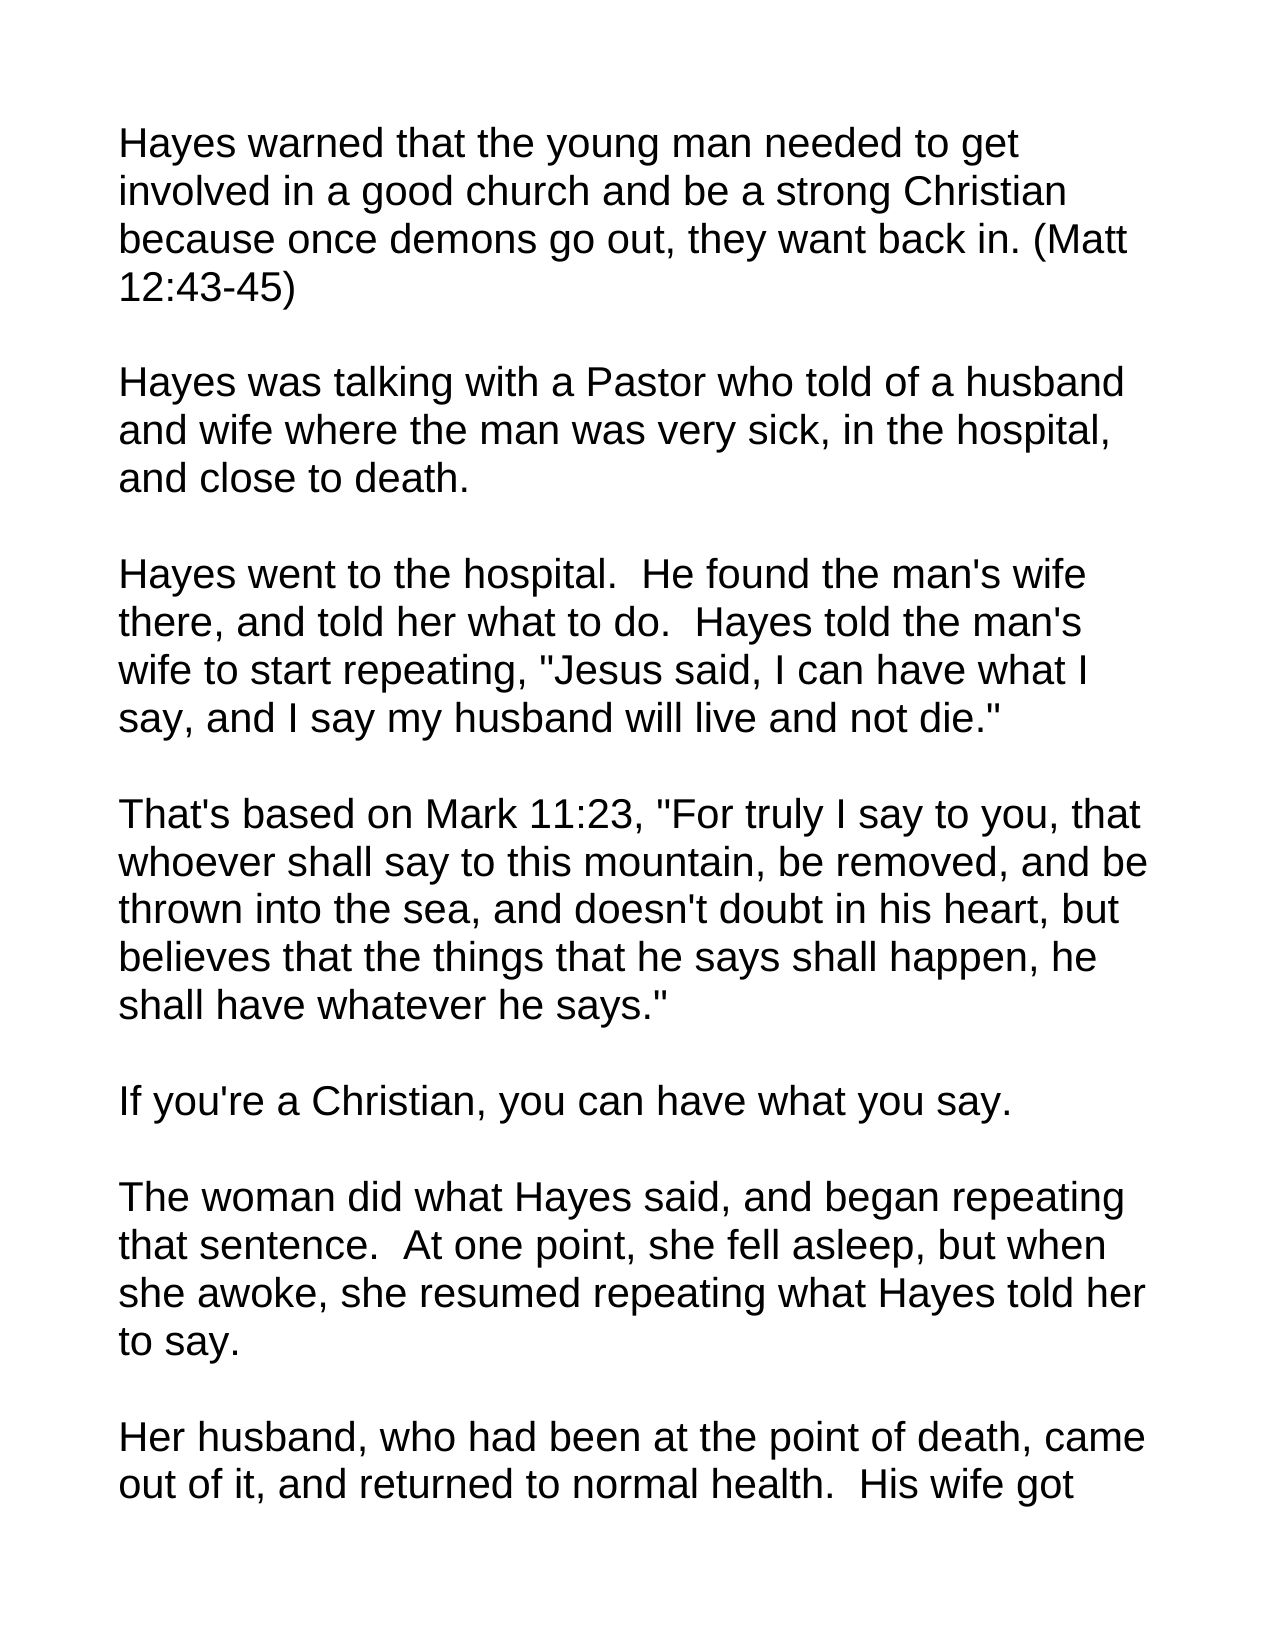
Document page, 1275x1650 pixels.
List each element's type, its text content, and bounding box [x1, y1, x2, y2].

text If you're a Christian, you can have what you say. [118, 1076, 1157, 1124]
text The woman did what Hayes said, and began repeating that sentence. At one point, she fell asleep, but when she awoke, she resumed repeating what Hayes told her to say. [118, 1172, 1157, 1364]
text Hayes was talking with a Pastor who told of a husband and wife where the man was very sick, in the hospital, and close to death. [118, 358, 1157, 501]
text Hayes went to the hospital. He found the man's wife there, and told her what to do. Hayes told the man's wife to start repeating, "Jesus said, I can have what I say, and I say my husband will live and not die." [118, 549, 1157, 741]
text Hayes warned that the young man needed to get involved in a good church and be a strong Christian because once demons go out, they want back in. (Matt 12:43-45) [118, 118, 1157, 310]
text That's based on Mark 11:23, "For truly I say to you, that whoever shall say to this mountain, be removed, and be thrown into the sea, and doesn't doubt in his heart, but believes that the things that he says shall happen, he shall have whatever he says." [118, 789, 1157, 1028]
text Her husband, who had been at the point of death, came out of it, and returned to normal health. His wife got [118, 1412, 1157, 1508]
